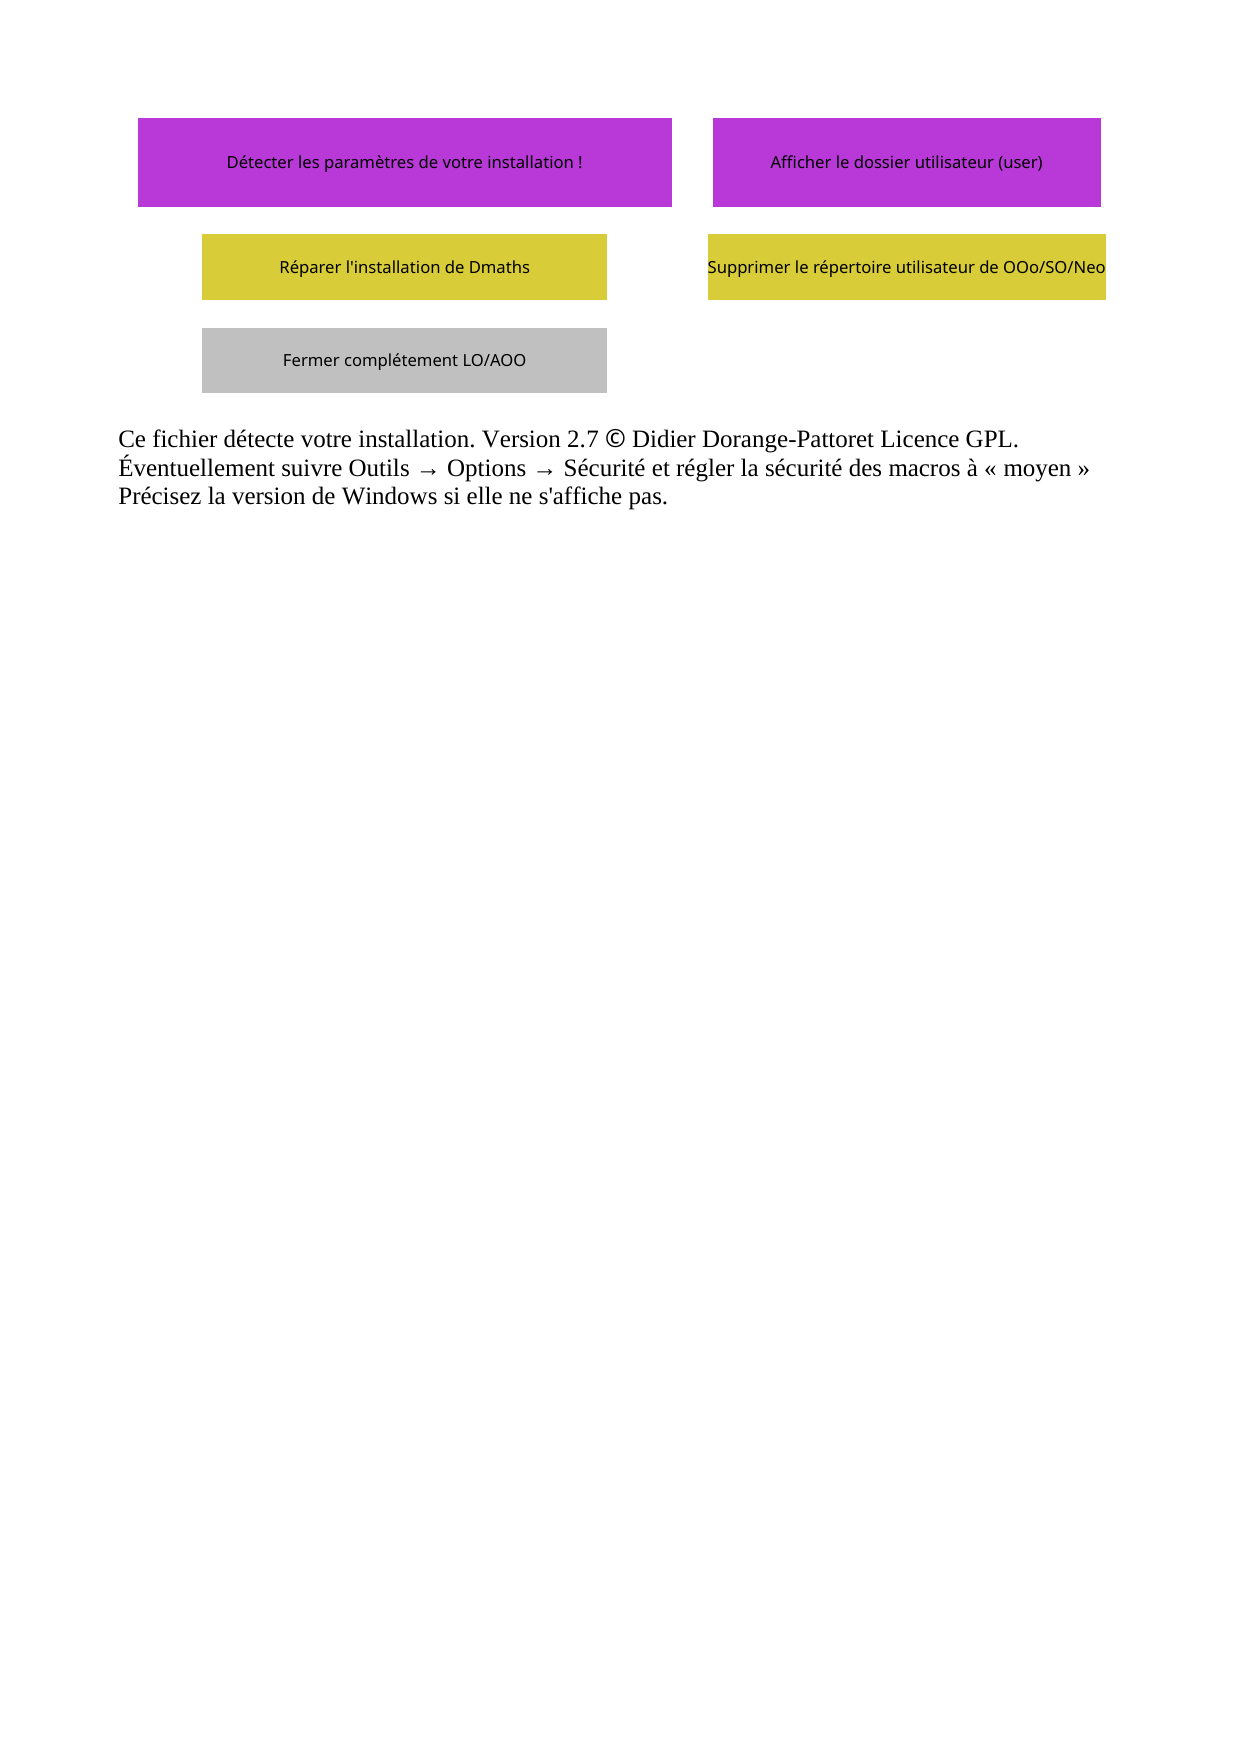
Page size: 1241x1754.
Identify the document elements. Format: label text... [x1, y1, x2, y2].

table_cell [118, 300, 691, 327]
table_cell [691, 235, 708, 300]
table_header [672, 118, 691, 207]
table_cell [691, 300, 1122, 327]
table_cell [1106, 235, 1122, 300]
table_cell [607, 328, 691, 393]
table_cell [118, 235, 202, 300]
text Ce fichier détecte votre installation. Version 2.7 © Didier Dorange-Pattoret Licence GPL. [118, 421, 1122, 454]
table_header [691, 118, 713, 207]
table_cell [691, 207, 1122, 234]
table_cell [118, 207, 691, 234]
table_cell [607, 235, 691, 300]
table_header [1101, 118, 1122, 207]
table_cell [691, 328, 1122, 393]
table_header [118, 118, 138, 207]
text Éventuellement suivre Outils → Options → Sécurité et régler la sécurité des macros à « moyen » [118, 454, 1122, 482]
text Précisez la version de Windows si elle ne s'affiche pas. [118, 482, 1122, 510]
table_cell [118, 328, 202, 393]
